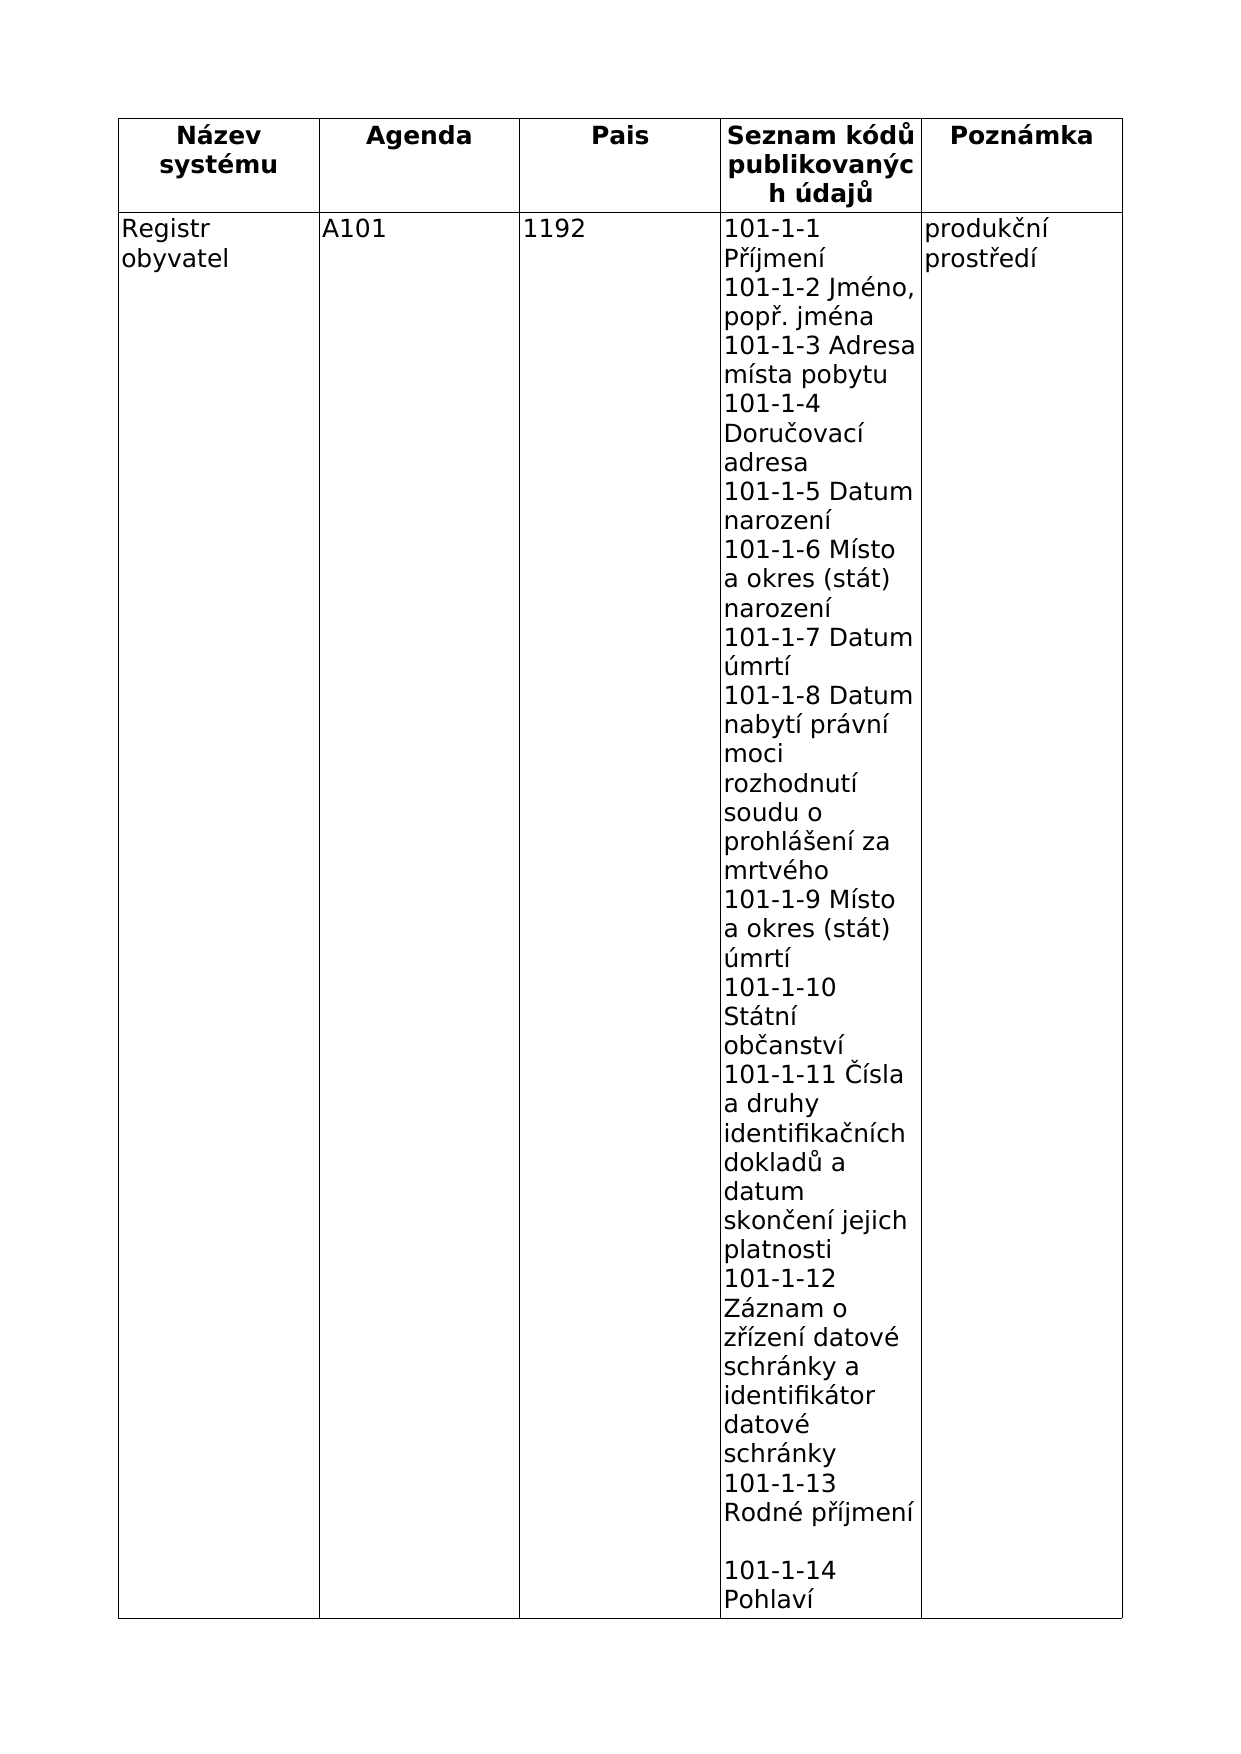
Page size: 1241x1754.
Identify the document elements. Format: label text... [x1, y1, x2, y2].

table_header Agenda [320, 119, 519, 212]
table_cell A101 [320, 213, 519, 1617]
table_header Poznámka [922, 119, 1122, 212]
table_header Pais [520, 119, 720, 212]
table_cell produkční prostředí [922, 213, 1122, 1617]
table_cell Registr obyvatel [119, 213, 319, 1617]
table_cell 1192 [520, 213, 720, 1617]
table_cell 101-1-1 Příjmení 101-1-2 Jméno, popř. jména 101-1-3 Adresa místa pobytu 101-1-4 Doručovací adresa 101-1-5 Datum narození 101-1-6 Místo a okres (stát) narození 101-1-7 Datum úmrtí 101-1-8 Datum nabytí právní moci rozhodnutí soudu o prohlášení za mrtvého 101-1-9 Místo a okres (stát) úmrtí 101-1-10 Státní občanství 101-1-11 Čísla a druhy identifikačních dokladů a datum skončení jejich platnosti 101-1-12 Záznam o zřízení datové schránky a identifikátor datové schránky 101-1-13 Rodné příjmení 101-1-14 Pohlaví [721, 213, 921, 1617]
table_header Seznam kódů publikovaných údajů [721, 119, 921, 212]
table_header Název systému [119, 119, 319, 212]
